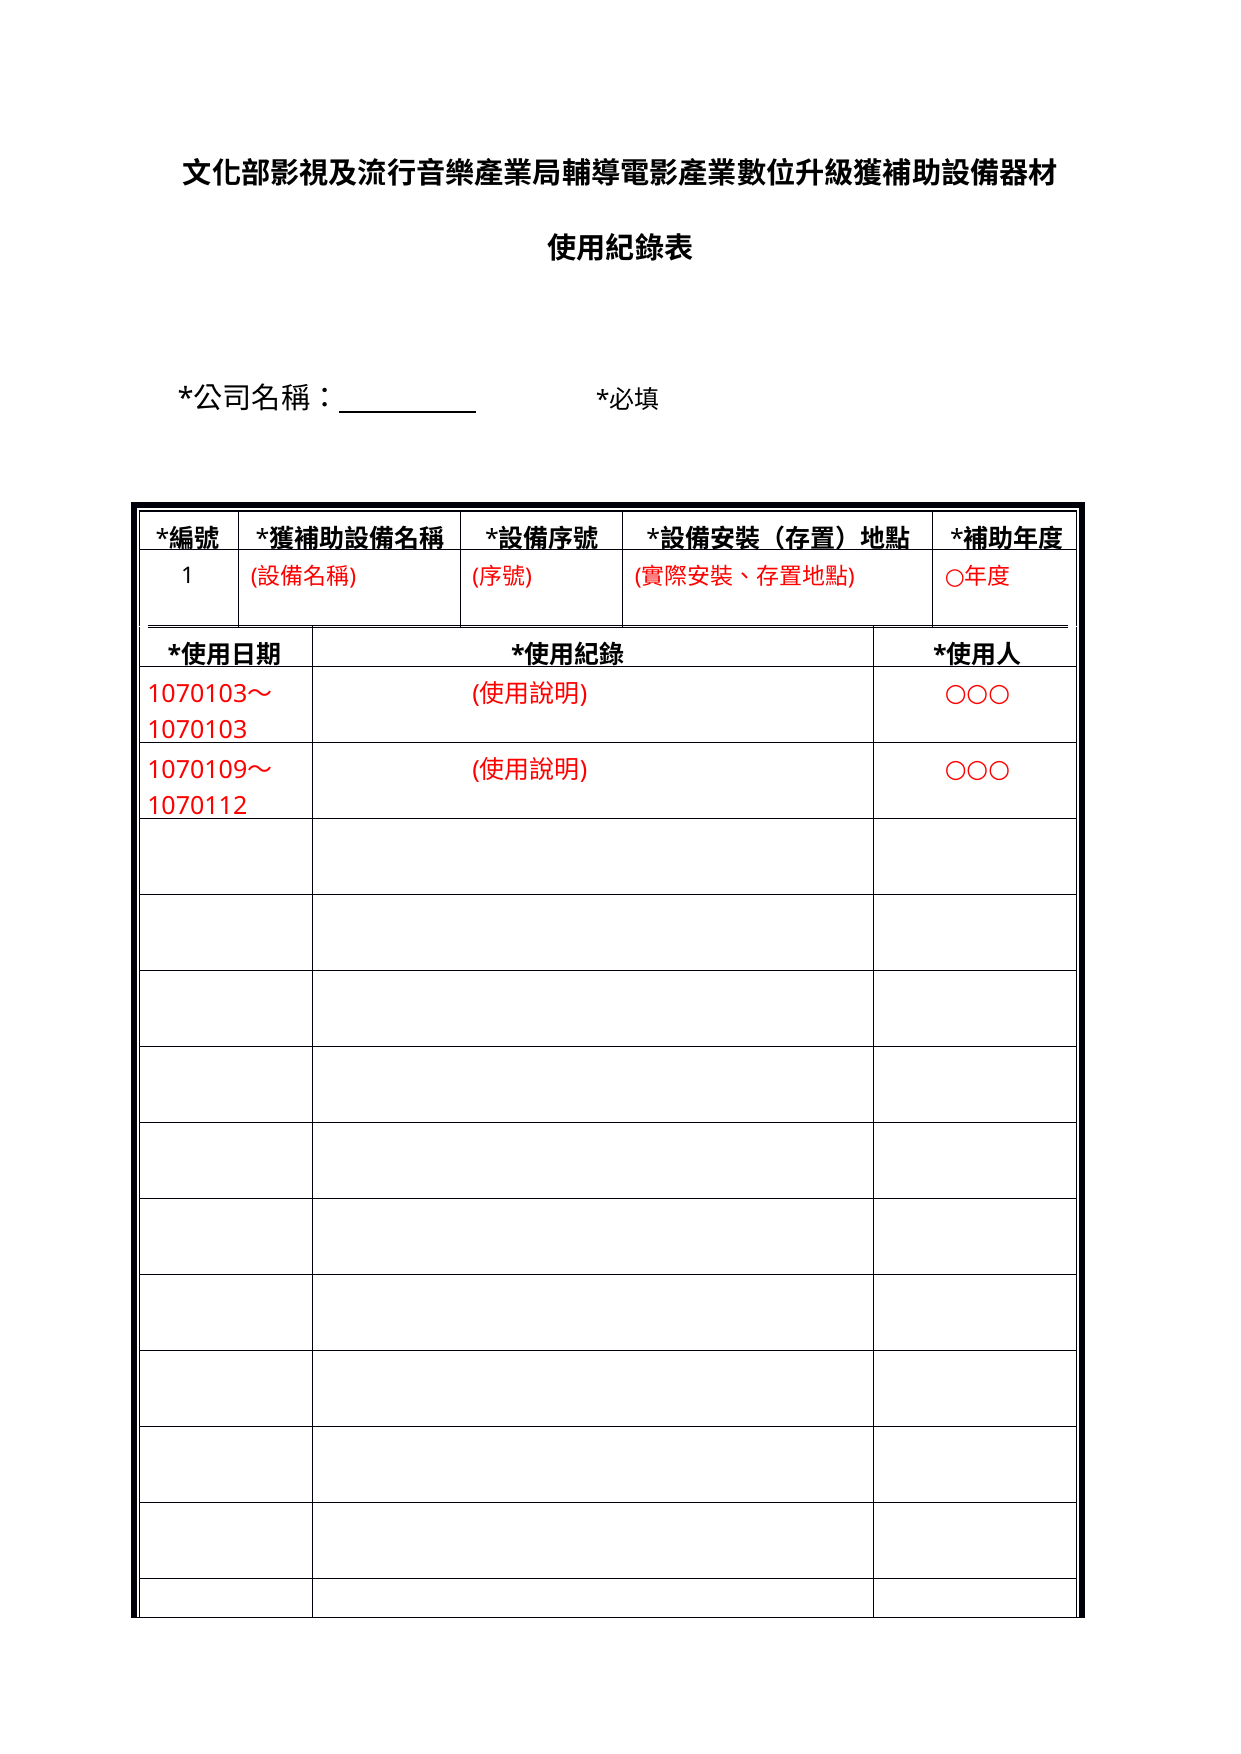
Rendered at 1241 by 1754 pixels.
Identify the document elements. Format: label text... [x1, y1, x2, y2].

table_header *補助年度 [933, 512, 1076, 549]
table_cell [874, 1503, 1076, 1578]
table_header *編號 [140, 512, 238, 549]
table_cell [874, 1427, 1076, 1502]
table_cell [313, 1199, 460, 1274]
table_cell [460, 1199, 873, 1274]
table_cell [460, 1123, 873, 1198]
table_cell (實際安裝、存置地點) [623, 550, 932, 625]
table_cell *使用人 [874, 625, 1079, 666]
table_cell [460, 819, 873, 894]
table_cell [874, 1047, 1076, 1122]
text 文化部影視及流行音樂產業局輔導電影產業數位升級獲補助設備器材使用紀錄表 [177, 127, 1063, 277]
text *公司名稱： *必填 [177, 352, 1063, 427]
table_cell (設備名稱) [239, 550, 460, 625]
table_cell [313, 1427, 460, 1502]
table_cell [313, 1047, 460, 1122]
table_cell ○○○ [874, 667, 1076, 742]
table_cell [313, 1579, 460, 1617]
table_cell [874, 1199, 1076, 1274]
table_cell [874, 1275, 1076, 1350]
table_cell [140, 971, 312, 1046]
table_cell [460, 1427, 873, 1502]
table_cell [313, 971, 460, 1046]
table_cell [140, 819, 312, 894]
table_cell (序號) [461, 550, 622, 625]
table_cell [460, 1503, 873, 1578]
table_cell (使用說明) [460, 667, 873, 742]
table_cell [140, 1123, 312, 1198]
table_cell [140, 1427, 312, 1502]
table_cell 1070109～ 1070112 [140, 743, 312, 818]
table_cell [313, 895, 460, 970]
table_cell [460, 1579, 873, 1617]
table_cell [313, 819, 460, 894]
table_cell [140, 1047, 312, 1122]
table_cell [460, 1047, 873, 1122]
table_cell [140, 1275, 312, 1350]
table_cell ○年度 [933, 550, 1076, 625]
table_cell [874, 1579, 1076, 1617]
table_header *獲補助設備名稱 [239, 512, 460, 549]
table_cell [313, 1351, 460, 1426]
table_cell [313, 1275, 460, 1350]
table_cell [313, 628, 460, 666]
table_cell [874, 971, 1076, 1046]
table_cell (使用說明) [460, 743, 873, 818]
table_cell [460, 1351, 873, 1426]
table_cell [874, 819, 1076, 894]
table_cell 1 [140, 550, 238, 625]
table_cell [313, 1503, 460, 1578]
table_cell [140, 1351, 312, 1426]
table_cell [140, 1579, 312, 1617]
table_cell [140, 1503, 312, 1578]
table_cell *使用紀錄 [460, 628, 873, 666]
table_cell [874, 1351, 1076, 1426]
table_cell [874, 895, 1076, 970]
table_cell [140, 1199, 312, 1274]
table_cell [874, 1123, 1076, 1198]
table_cell ○○○ [874, 743, 1076, 818]
table_cell [313, 1123, 460, 1198]
table_cell [460, 895, 873, 970]
table_cell [313, 743, 460, 818]
table_cell 1070103～ 1070103 [140, 667, 312, 742]
table_cell [460, 1275, 873, 1350]
table_cell [460, 971, 873, 1046]
table_cell [313, 667, 460, 742]
table_cell [140, 895, 312, 970]
table_cell *使用日期 [137, 625, 312, 666]
table_header *設備安裝（存置）地點 [623, 512, 932, 549]
table_header *設備序號 [461, 512, 622, 549]
